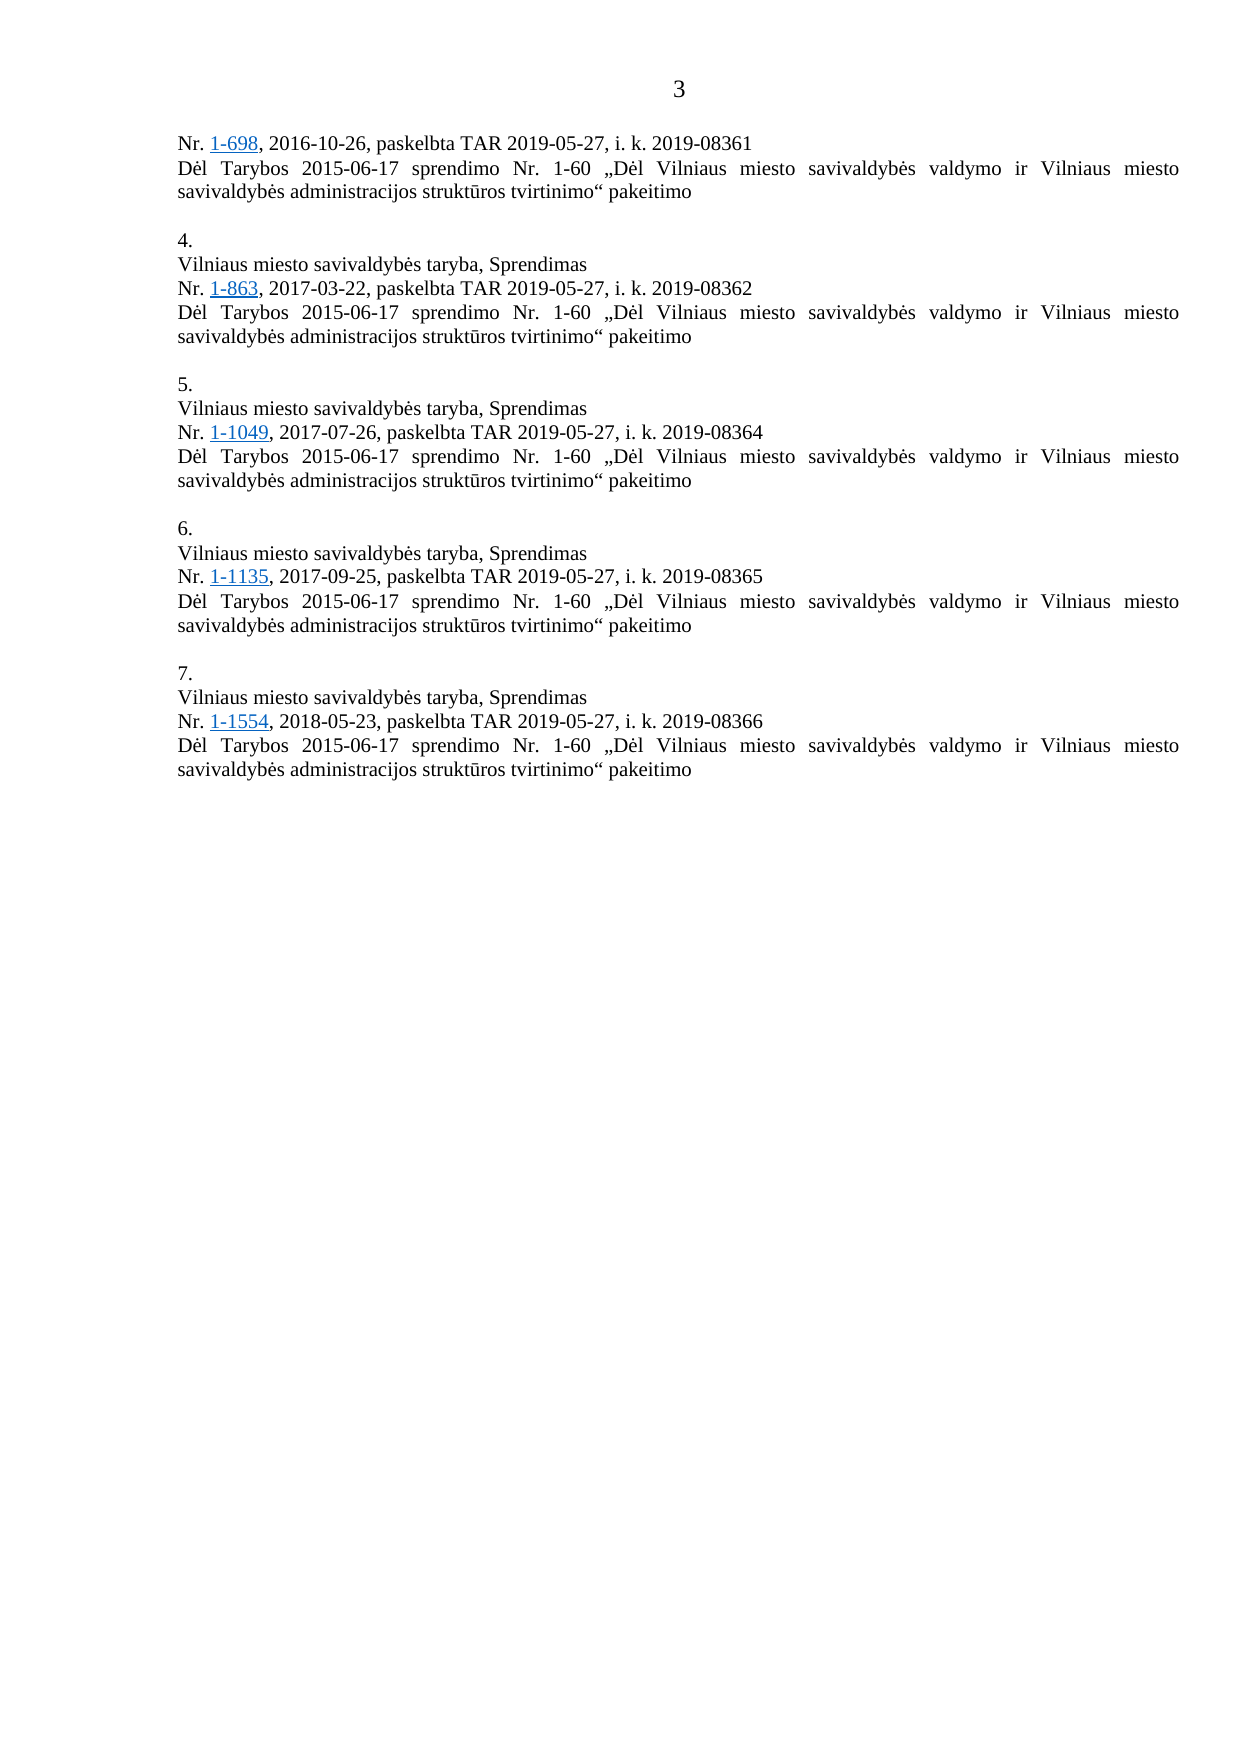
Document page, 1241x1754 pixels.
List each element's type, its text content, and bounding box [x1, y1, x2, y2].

text 5. [177, 372, 1181, 396]
text Nr. 1-1049, 2017-07-26, paskelbta TAR 2019-05-27, i. k. 2019-08364 [177, 420, 1181, 444]
text Nr. 1-863, 2017-03-22, paskelbta TAR 2019-05-27, i. k. 2019-08362 [177, 276, 1181, 300]
text Dėl Tarybos 2015-06-17 sprendimo Nr. 1-60 „Dėl Vilniaus miesto savivaldybės valdymo ir Vilniaus miesto savivaldybės administracijos struktūros tvirtinimo“ pakeitimo [177, 444, 1181, 492]
text 4. [177, 228, 1181, 252]
text Nr. 1-1554, 2018-05-23, paskelbta TAR 2019-05-27, i. k. 2019-08366 [177, 709, 1181, 733]
text 7. [177, 661, 1181, 685]
text Vilniaus miesto savivaldybės taryba, Sprendimas [177, 685, 1181, 709]
text Vilniaus miesto savivaldybės taryba, Sprendimas [177, 540, 1181, 564]
text Dėl Tarybos 2015-06-17 sprendimo Nr. 1-60 „Dėl Vilniaus miesto savivaldybės valdymo ir Vilniaus miesto savivaldybės administracijos struktūros tvirtinimo“ pakeitimo [177, 300, 1181, 348]
text Dėl Tarybos 2015-06-17 sprendimo Nr. 1-60 „Dėl Vilniaus miesto savivaldybės valdymo ir Vilniaus miesto savivaldybės administracijos struktūros tvirtinimo“ pakeitimo [177, 733, 1181, 781]
text Vilniaus miesto savivaldybės taryba, Sprendimas [177, 252, 1181, 276]
text 6. [177, 516, 1181, 540]
text Dėl Tarybos 2015-06-17 sprendimo Nr. 1-60 „Dėl Vilniaus miesto savivaldybės valdymo ir Vilniaus miesto savivaldybės administracijos struktūros tvirtinimo“ pakeitimo [177, 155, 1181, 203]
text Nr. 1-1135, 2017-09-25, paskelbta TAR 2019-05-27, i. k. 2019-08365 [177, 564, 1181, 588]
text Vilniaus miesto savivaldybės taryba, Sprendimas [177, 396, 1181, 420]
text Nr. 1-698, 2016-10-26, paskelbta TAR 2019-05-27, i. k. 2019-08361 [177, 131, 1181, 155]
text Dėl Tarybos 2015-06-17 sprendimo Nr. 1-60 „Dėl Vilniaus miesto savivaldybės valdymo ir Vilniaus miesto savivaldybės administracijos struktūros tvirtinimo“ pakeitimo [177, 588, 1181, 637]
